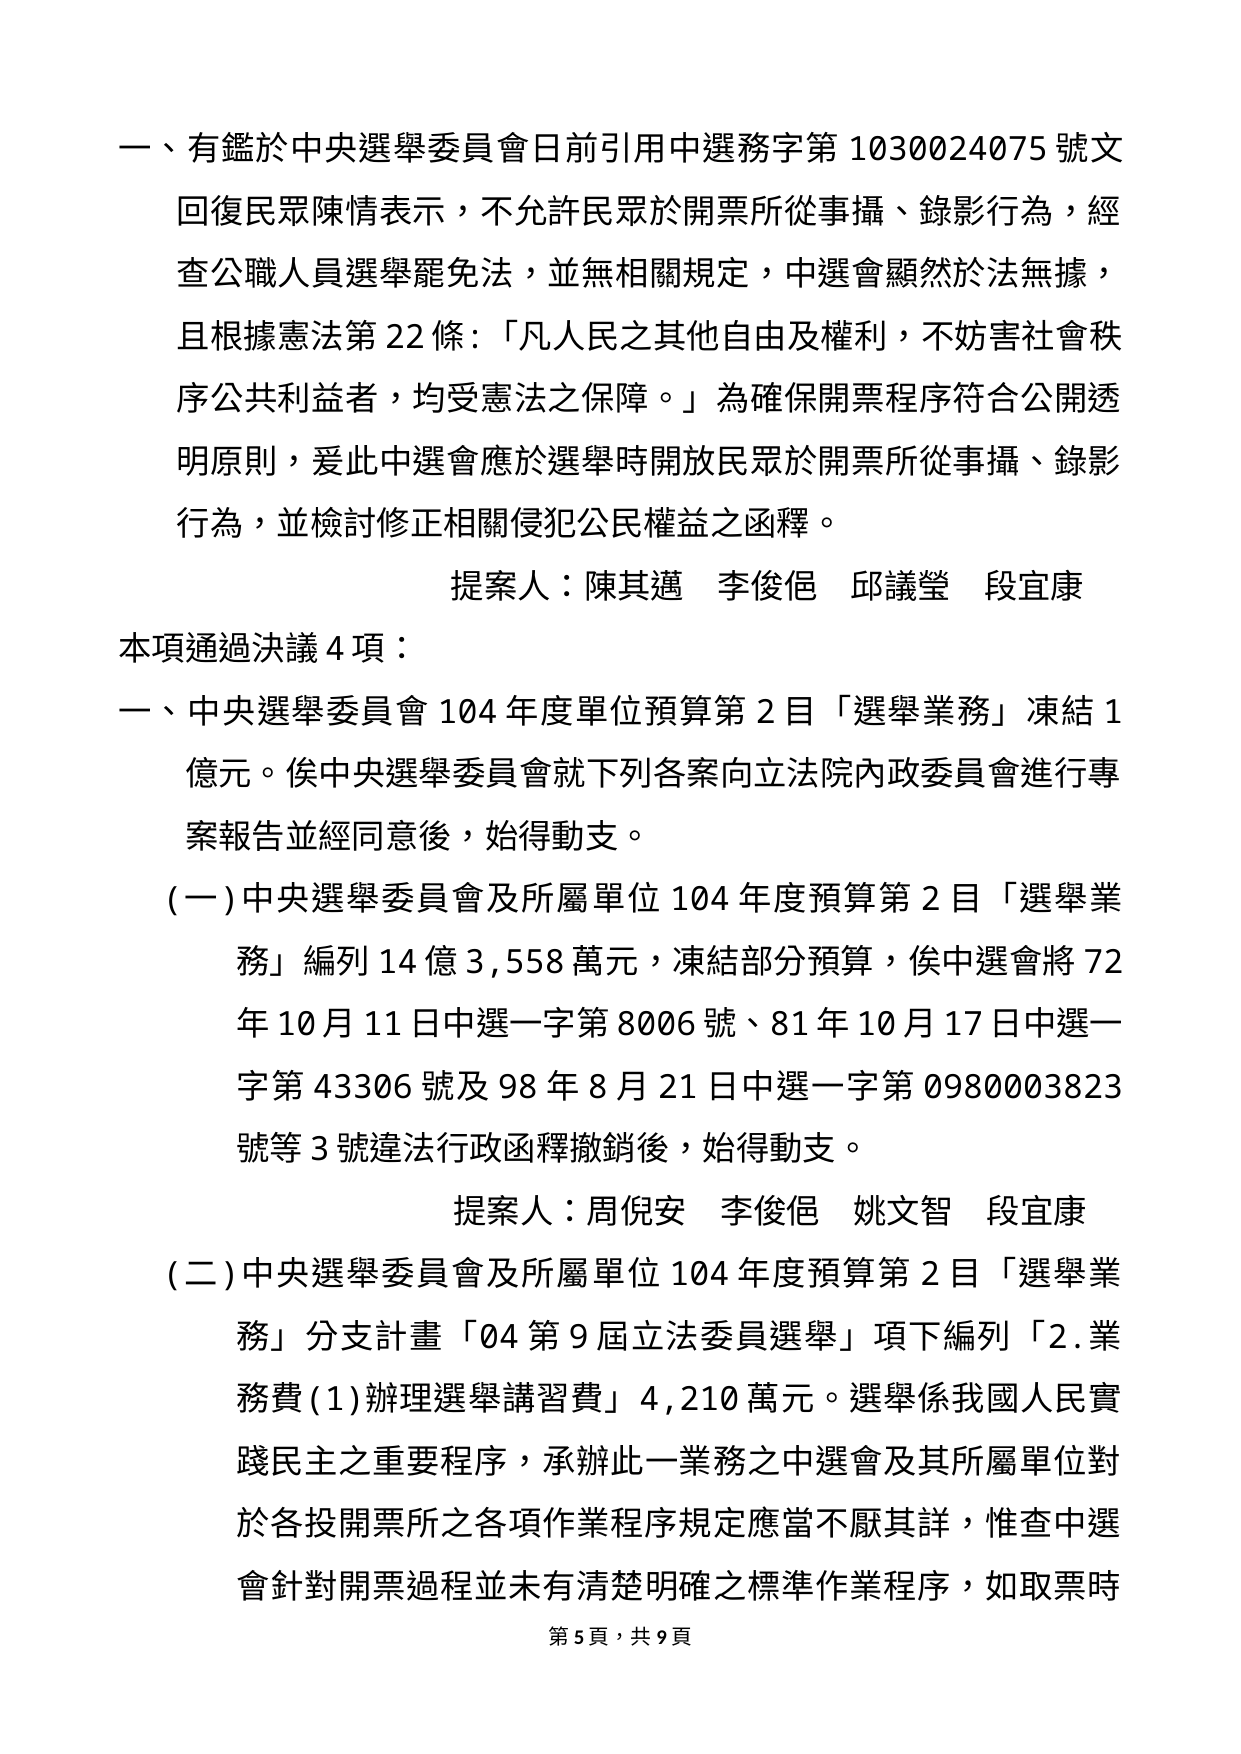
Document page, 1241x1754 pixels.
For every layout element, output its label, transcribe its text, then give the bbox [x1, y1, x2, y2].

text (二)中央選舉委員會及所屬單位104年度預算第2目「選舉業務」分支計畫「04第9屆立法委員選舉」項下編列「2.業務費(1)辦理選舉講習費」4,210萬元。選舉係我國人民實踐民主之重要程序，承辦此一業務之中選會及其所屬單位對於各投開票所之各項作業程序規定應當不厭其詳，惟查中選會針對開票過程並未有清楚明確之標準作業程序，如取票時 [162, 1229, 1122, 1604]
text 一、中央選舉委員會104年度單位預算第2目「選舉業務」凍結1億元。俟中央選舉委員會就下列各案向立法院內政委員會進行專案報告並經同意後，始得動支。 [118, 667, 1123, 854]
text 提案人：陳其邁 李俊俋 邱議瑩 段宜康 [451, 542, 1123, 604]
text (一)中央選舉委員會及所屬單位104年度預算第2目「選舉業務」編列14億3,558萬元，凍結部分預算，俟中選會將72年10月11日中選一字第8006號、81年10月17日中選一字第43306號及98年8月21日中選一字第0980003823號等3號違法行政函釋撤銷後，始得動支。 [162, 854, 1123, 1167]
text 提案人：周倪安 李俊俋 姚文智 段宜康 [453, 1167, 1123, 1229]
text 一、有鑑於中央選舉委員會日前引用中選務字第1030024075號文回復民眾陳情表示，不允許民眾於開票所從事攝、錄影行為，經查公職人員選舉罷免法，並無相關規定，中選會顯然於法無據，且根據憲法第22條:「凡人民之其他自由及權利，不妨害社會秩序公共利益者，均受憲法之保障。」為確保開票程序符合公開透明原則，爰此中選會應於選舉時開放民眾於開票所從事攝、錄影行為，並檢討修正相關侵犯公民權益之函釋。 [118, 104, 1123, 542]
text 本項通過決議4項： [118, 604, 1123, 667]
